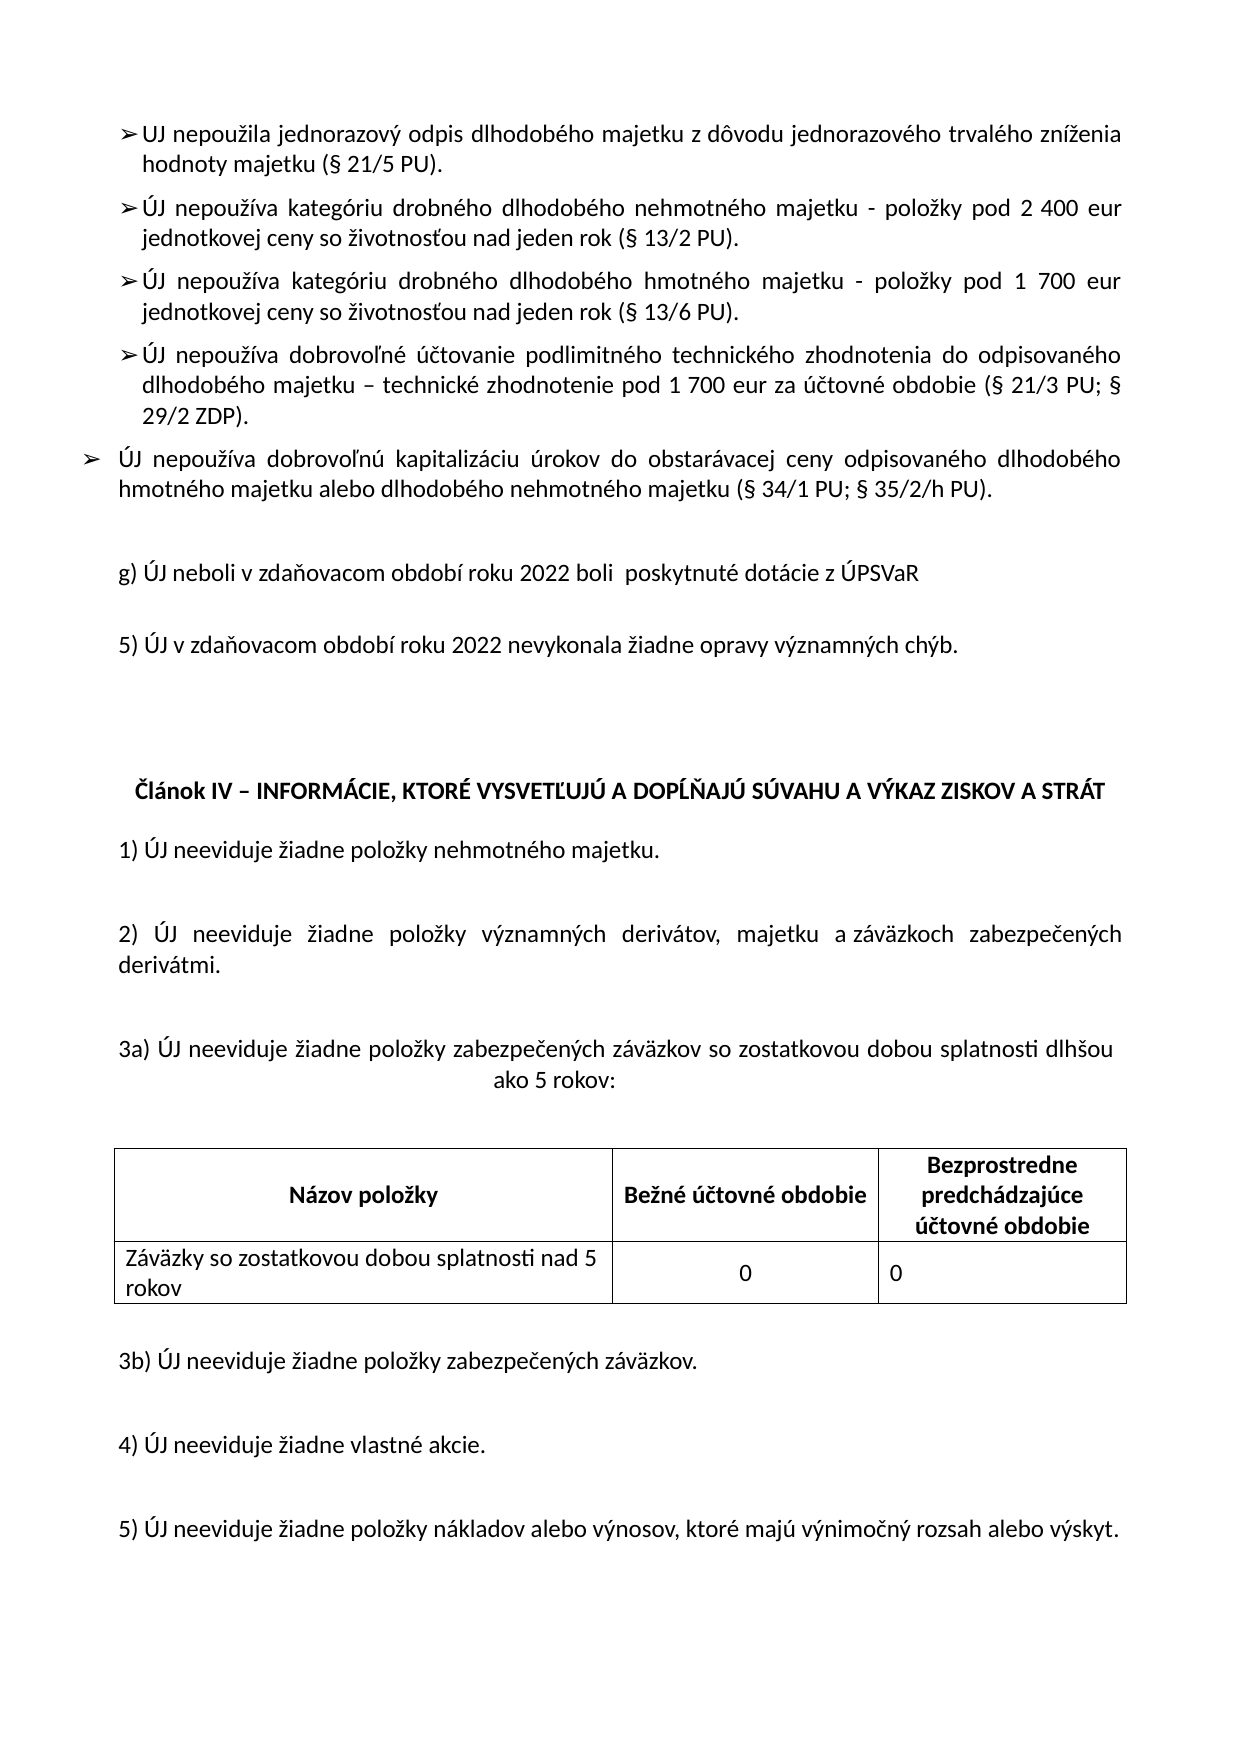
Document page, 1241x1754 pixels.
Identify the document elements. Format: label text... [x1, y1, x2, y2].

list ÚJ nepoužíva kategóriu drobného dlhodobého hmotného majetku - položky pod 1 700 eur jednotkovej ceny so životnosťou nad jeden rok (§ 13/6 PU). [118, 265, 1122, 326]
table_cell Záväzky so zostatkovou dobou splatnosti nad 5 rokov [115, 1242, 612, 1303]
table_header Bezprostredne predchádzajúce účtovné obdobie [879, 1149, 1126, 1241]
text g) ÚJ neboli v zdaňovacom období roku 2022 boli poskytnuté dotácie z ÚPSVaR [118, 558, 1122, 588]
text 2) ÚJ neeviduje žiadne položky významných derivátov, majetku a záväzkoch zabezpečených derivátmi. [118, 918, 1122, 979]
text 1) ÚJ neeviduje žiadne položky nehmotného majetku. [118, 834, 1122, 865]
list UJ nepoužila jednorazový odpis dlhodobého majetku z dôvodu jednorazového trvalého zníženia hodnoty majetku (§ 21/5 PU). [118, 118, 1122, 179]
table_cell 0 [613, 1242, 878, 1303]
list ÚJ nepoužíva dobrovoľné účtovanie podlimitného technického zhodnotenia do odpisovaného dlhodobého majetku – technické zhodnotenie pod 1 700 eur za účtovné obdobie (§ 21/3 PU; § 29/2 ZDP). [118, 339, 1122, 430]
text 3a) ÚJ neeviduje žiadne položky zabezpečených záväzkov so zostatkovou dobou splatnosti dlhšou ako 5 rokov: [118, 1033, 1122, 1094]
table_cell 0 [879, 1242, 1126, 1303]
text Článok IV – INFORMÁCIE, KTORÉ VYSVETĽUJÚ A DOPĹŇAJÚ SÚVAHU A VÝKAZ ZISKOV A STRÁT [118, 775, 1122, 805]
list ÚJ nepoužíva kategóriu drobného dlhodobého nehmotného majetku - položky pod 2 400 eur jednotkovej ceny so životnosťou nad jeden rok (§ 13/2 PU). [118, 192, 1122, 253]
list ÚJ nepoužíva dobrovoľnú kapitalizáciu úrokov do obstarávacej ceny odpisovaného dlhodobého hmotného majetku alebo dlhodobého nehmotného majetku (§ 34/1 PU; § 35/2/h PU). [81, 443, 1122, 504]
text 5) ÚJ neeviduje žiadne položky nákladov alebo výnosov, ktoré majú výnimočný rozsah alebo výskyt. [118, 1513, 1122, 1544]
text 5) ÚJ v zdaňovacom období roku 2022 nevykonala žiadne opravy významných chýb. [118, 629, 1122, 660]
table_header Bežné účtovné obdobie [613, 1149, 878, 1241]
text 3b) ÚJ neeviduje žiadne položky zabezpečených záväzkov. [118, 1345, 1122, 1376]
text 4) ÚJ neeviduje žiadne vlastné akcie. [118, 1429, 1122, 1460]
table_header Názov položky [115, 1149, 612, 1241]
